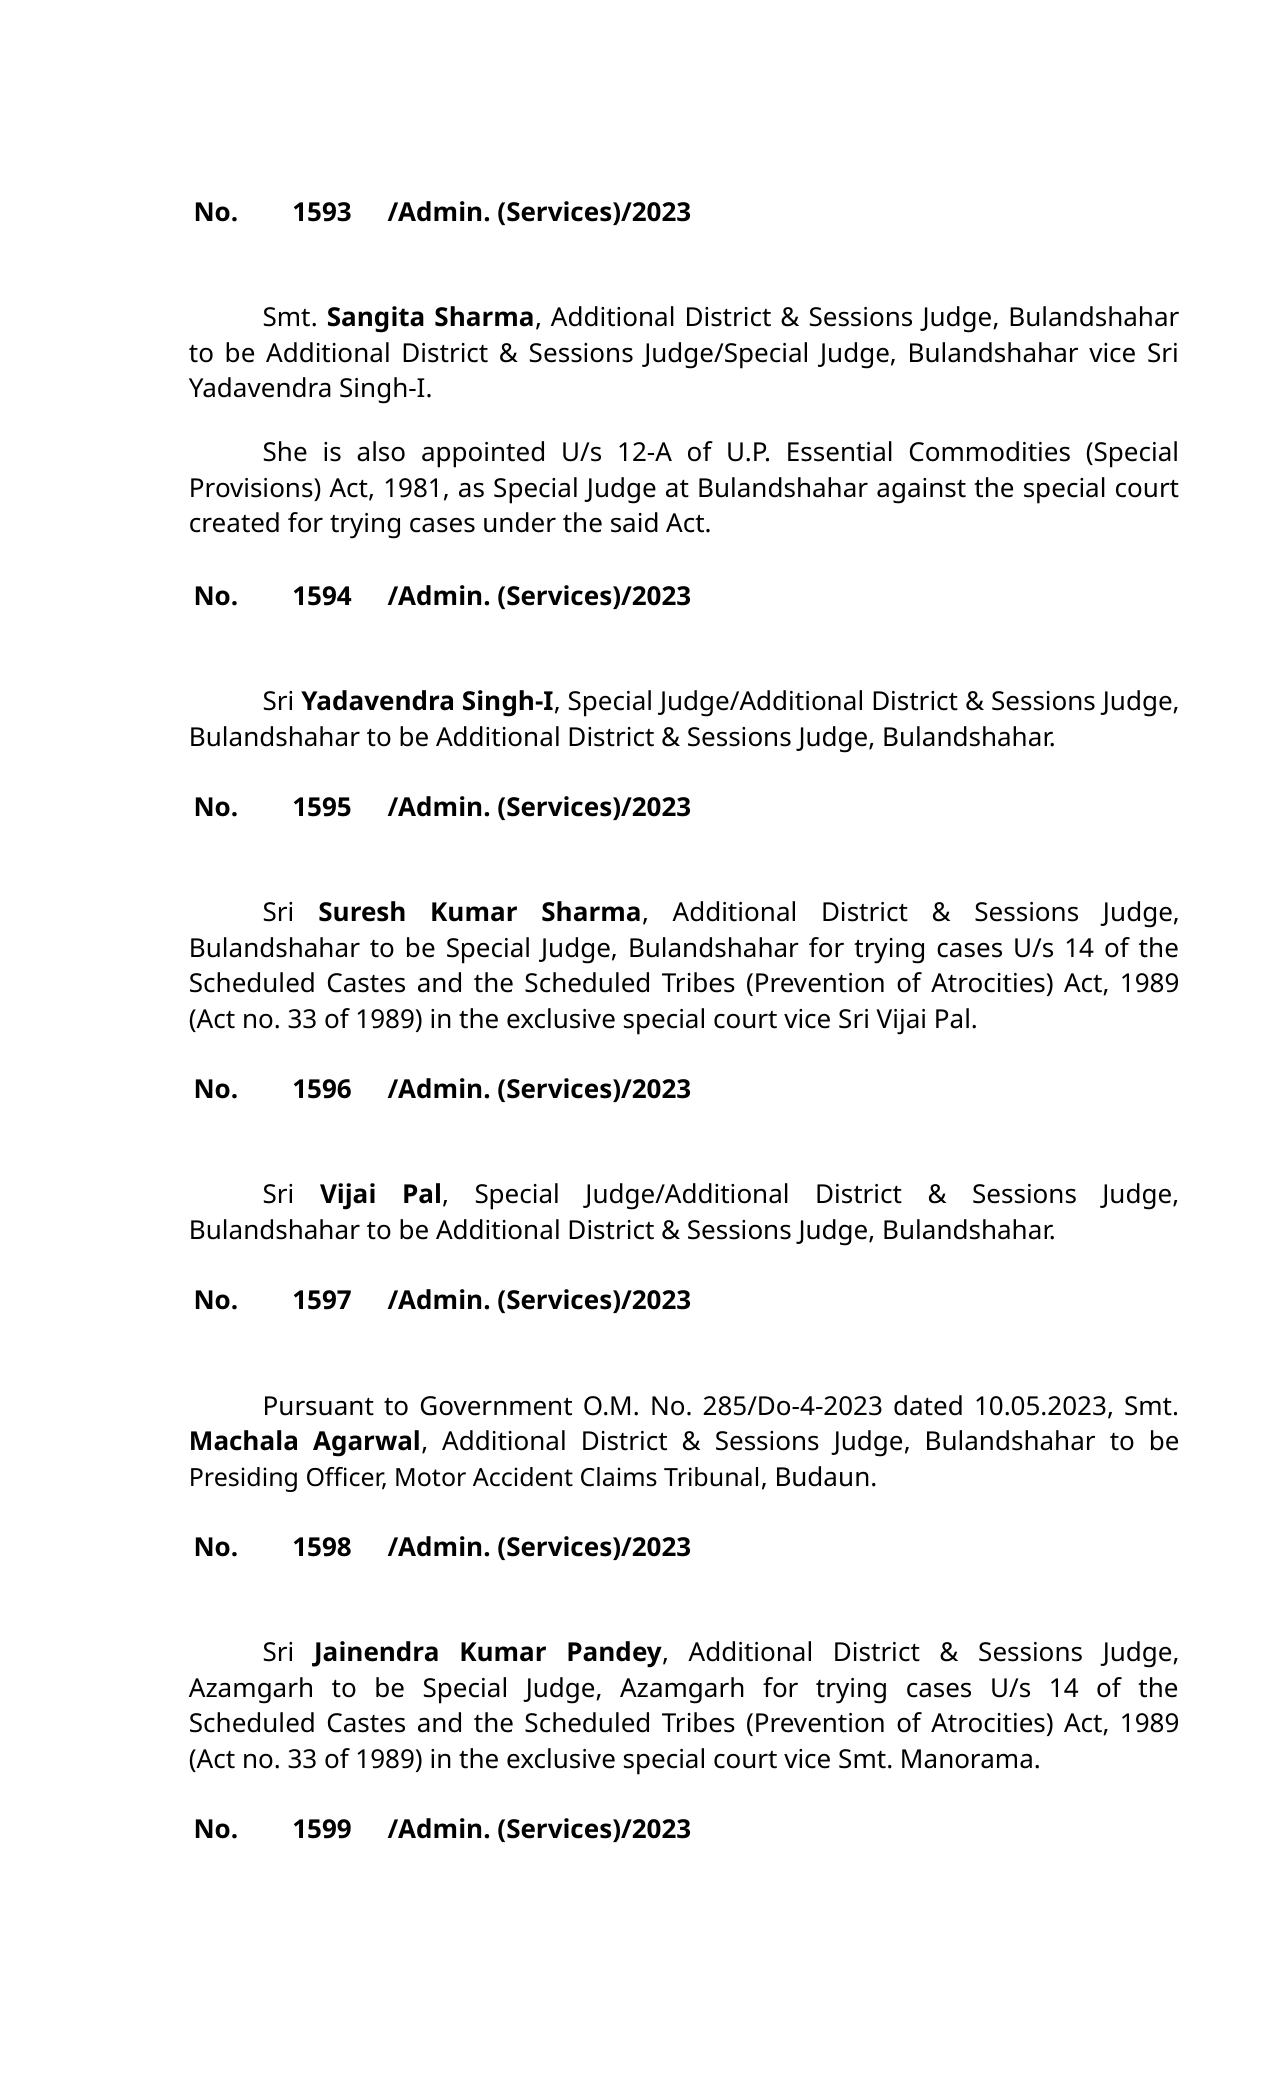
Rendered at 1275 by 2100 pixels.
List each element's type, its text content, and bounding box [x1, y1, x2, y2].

table_header [249, 1805, 382, 1887]
table_header /Admin. (Services)/2023 [382, 1276, 762, 1358]
table_header [249, 188, 382, 270]
table_header /Admin. (Services)/2023 [382, 572, 762, 654]
table_header No. [188, 188, 249, 270]
subtitle Smt. Sangita Sharma, Additional District & Sessions Judge, Bulandshahar to be Additional District & Sessions Judge/Special Judge, Bulandshahar vice Sri Yadavendra Singh-I. [189, 299, 1181, 405]
table_header /Admin. (Services)/2023 [382, 1805, 762, 1887]
table_header No. [188, 572, 249, 654]
table_header No. [188, 1065, 249, 1147]
table_header [249, 1523, 382, 1605]
table_header No. [188, 1805, 249, 1887]
table_header /Admin. (Services)/2023 [382, 188, 762, 270]
table_header [249, 572, 382, 654]
table_header No. [188, 1523, 249, 1605]
table_header /Admin. (Services)/2023 [382, 783, 762, 865]
table_header No. [188, 783, 249, 865]
table_header /Admin. (Services)/2023 [382, 1523, 762, 1605]
table_header [249, 1276, 382, 1358]
table_header No. [188, 1276, 249, 1358]
table_header [249, 783, 382, 865]
subtitle Sri Vijai Pal, Special Judge/Additional District & Sessions Judge, Bulandshahar to be Additional District & Sessions Judge, Bulandshahar. [189, 1176, 1181, 1247]
subtitle Sri Jainendra Kumar Pandey, Additional District & Sessions Judge, Azamgarh to be Special Judge, Azamgarh for trying cases U/s 14 of the Scheduled Castes and the Scheduled Tribes (Prevention of Atrocities) Act, 1989 (Act no. 33 of 1989) in the exclusive special court vice Smt. Manorama. [189, 1634, 1181, 1776]
subtitle Pursuant to Government O.M. No. 285/Do-4-2023 dated 10.05.2023, Smt. Machala Agarwal, Additional District & Sessions Judge, Bulandshahar to be Presiding Officer, Motor Accident Claims Tribunal, Budaun. [189, 1387, 1181, 1494]
table_header [249, 1065, 382, 1147]
table_header /Admin. (Services)/2023 [382, 1065, 762, 1147]
subtitle Sri Suresh Kumar Sharma, Additional District & Sessions Judge, Bulandshahar to be Special Judge, Bulandshahar for trying cases U/s 14 of the Scheduled Castes and the Scheduled Tribes (Prevention of Atrocities) Act, 1989 (Act no. 33 of 1989) in the exclusive special court vice Sri Vijai Pal. [189, 894, 1181, 1036]
subtitle She is also appointed U/s 12-A of U.P. Essential Commodities (Special Provisions) Act, 1981, as Special Judge at Bulandshahar against the special court created for trying cases under the said Act. [189, 434, 1181, 541]
subtitle Sri Yadavendra Singh-I, Special Judge/Additional District & Sessions Judge, Bulandshahar to be Additional District & Sessions Judge, Bulandshahar. [189, 683, 1181, 754]
